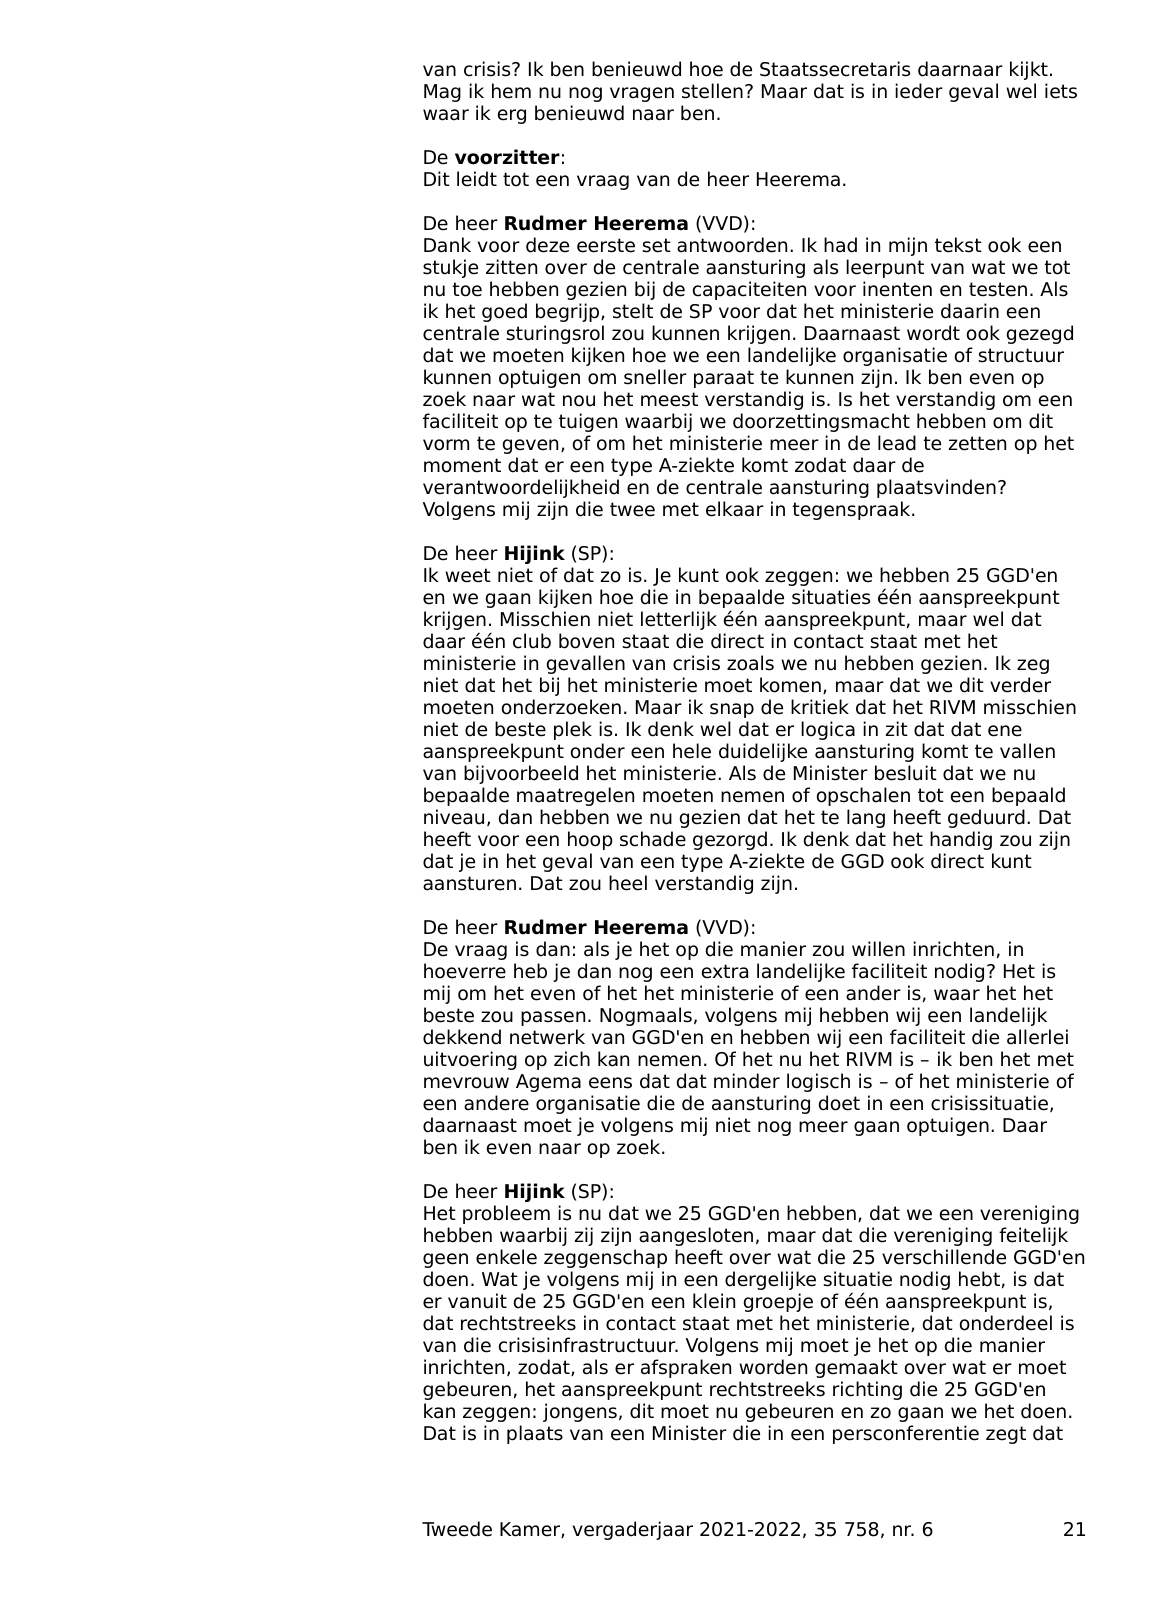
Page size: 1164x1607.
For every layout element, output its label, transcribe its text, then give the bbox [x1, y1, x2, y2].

text Dank voor deze eerste set antwoorden. Ik had in mijn tekst ook een stukje zitten over de centrale aansturing als leerpunt van wat we tot nu toe hebben gezien bij de capaciteiten voor inenten en testen. Als ik het goed begrijp, stelt de SP voor dat het ministerie daarin een centrale sturingsrol zou kunnen krijgen. Daarnaast wordt ook gezegd dat we moeten kijken hoe we een landelijke organisatie of structuur kunnen optuigen om sneller paraat te kunnen zijn. Ik ben even op zoek naar wat nou het meest verstandig is. Is het verstandig om een faciliteit op te tuigen waarbij we doorzettingsmacht hebben om dit vorm te geven, of om het ministerie meer in de lead te zetten op het moment dat er een type A-ziekte komt zodat daar de verantwoordelijkheid en de centrale aansturing plaatsvinden? Volgens mij zijn die twee met elkaar in tegenspraak. [422, 235, 1087, 521]
text Het probleem is nu dat we 25 GGD'en hebben, dat we een vereniging hebben waarbij zij zijn aangesloten, maar dat die vereniging feitelijk geen enkele zeggenschap heeft over wat die 25 verschillende GGD'en doen. Wat je volgens mij in een dergelijke situatie nodig hebt, is dat er vanuit de 25 GGD'en een klein groepje of één aanspreekpunt is, dat rechtstreeks in contact staat met het ministerie, dat onderdeel is van die crisisinfrastructuur. Volgens mij moet je het op die manier inrichten, zodat, als er afspraken worden gemaakt over wat er moet gebeuren, het aanspreekpunt rechtstreeks richting die 25 GGD'en kan zeggen: jongens, dit moet nu gebeuren en zo gaan we het doen. Dat is in plaats van een Minister die in een persconferentie zegt dat [422, 1203, 1087, 1445]
text Ik weet niet of dat zo is. Je kunt ook zeggen: we hebben 25 GGD'en en we gaan kijken hoe die in bepaalde situaties één aanspreekpunt krijgen. Misschien niet letterlijk één aanspreekpunt, maar wel dat daar één club boven staat die direct in contact staat met het ministerie in gevallen van crisis zoals we nu hebben gezien. Ik zeg niet dat het bij het ministerie moet komen, maar dat we dit verder moeten onderzoeken. Maar ik snap de kritiek dat het RIVM misschien niet de beste plek is. Ik denk wel dat er logica in zit dat dat ene aanspreekpunt onder een hele duidelijke aansturing komt te vallen van bijvoorbeeld het ministerie. Als de Minister besluit dat we nu bepaalde maatregelen moeten nemen of opschalen tot een bepaald niveau, dan hebben we nu gezien dat het te lang heeft geduurd. Dat heeft voor een hoop schade gezorgd. Ik denk dat het handig zou zijn dat je in het geval van een type A-ziekte de GGD ook direct kunt aansturen. Dat zou heel verstandig zijn. [422, 565, 1087, 895]
text De heer Hijink (SP): [422, 1181, 1087, 1203]
text Dit leidt tot een vraag van de heer Heerema. [422, 169, 1087, 191]
text De heer Rudmer Heerema (VVD): [422, 213, 1087, 235]
text van crisis? Ik ben benieuwd hoe de Staatssecretaris daarnaar kijkt. Mag ik hem nu nog vragen stellen? Maar dat is in ieder geval wel iets waar ik erg benieuwd naar ben. [422, 59, 1087, 125]
text De heer Rudmer Heerema (VVD): [422, 917, 1087, 939]
text De vraag is dan: als je het op die manier zou willen inrichten, in hoeverre heb je dan nog een extra landelijke faciliteit nodig? Het is mij om het even of het het ministerie of een ander is, waar het het beste zou passen. Nogmaals, volgens mij hebben wij een landelijk dekkend netwerk van GGD'en en hebben wij een faciliteit die allerlei uitvoering op zich kan nemen. Of het nu het RIVM is – ik ben het met mevrouw Agema eens dat dat minder logisch is – of het ministerie of een andere organisatie die de aansturing doet in een crisissituatie, daarnaast moet je volgens mij niet nog meer gaan optuigen. Daar ben ik even naar op zoek. [422, 939, 1087, 1159]
text De voorzitter: [422, 147, 1087, 169]
text De heer Hijink (SP): [422, 543, 1087, 565]
